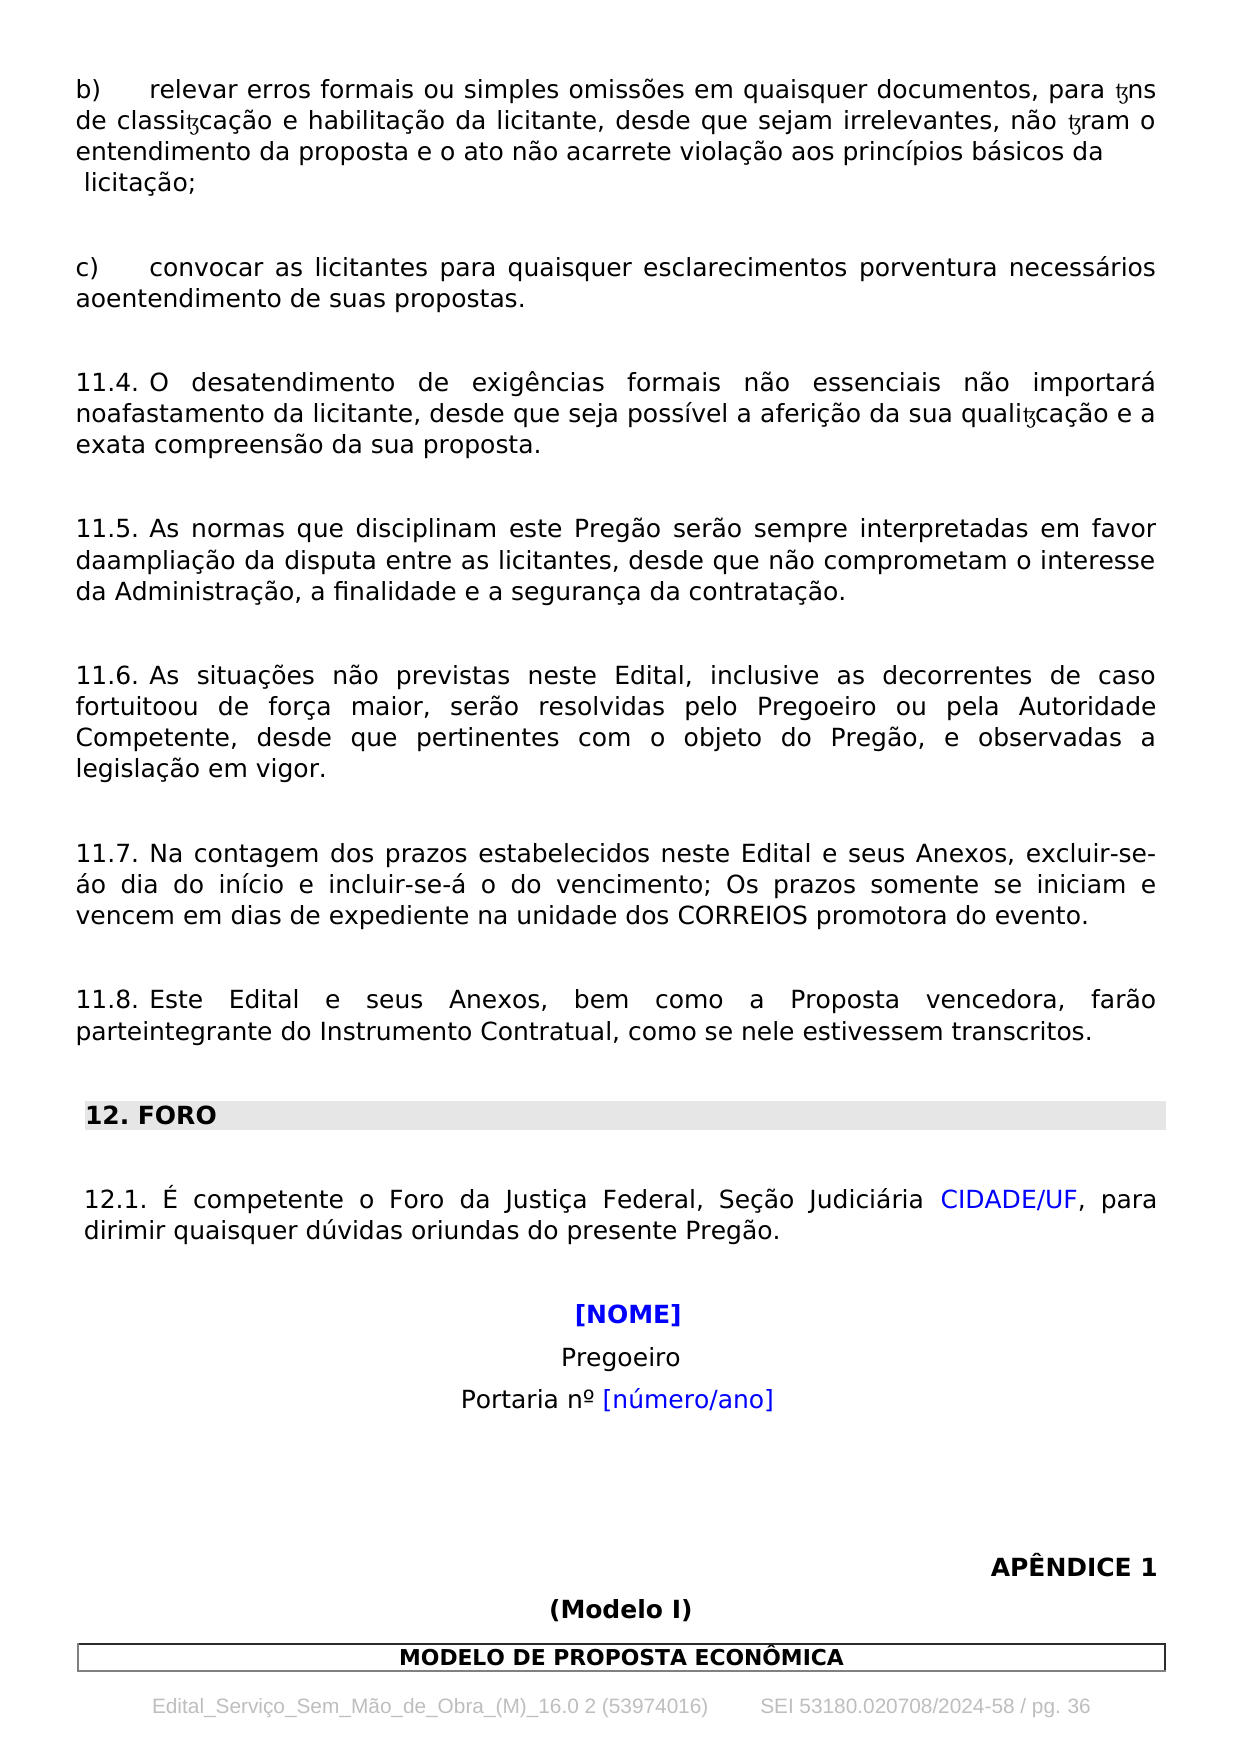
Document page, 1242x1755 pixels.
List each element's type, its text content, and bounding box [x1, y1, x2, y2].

text [NOME] [90, 1301, 1166, 1330]
text Portaria nº [número/ano] [75, 1385, 1159, 1414]
list Este Edital e seus Anexos, bem como a Proposta vencedora, farão parteintegrante do Instrumento Contratual, como se nele estivessem transcritos. [75, 986, 1157, 1046]
subtitle 12. FORO [85, 1101, 1166, 1130]
text licitação; [84, 168, 1157, 198]
list O desatendimento de exigências formais não essenciais não importará noafastamento da licitante, desde que seja possível a aferição da sua qualicação e a exata compreensão da sua proposta. [75, 368, 1157, 459]
text 12.1. É competente o Foro da Justiça Federal, Seção Judiciária CIDADE/UF, para dirimir quaisquer dúvidas oriundas do presente Pregão. [84, 1185, 1157, 1246]
text APÊNDICE 1 [75, 1553, 1158, 1582]
text MODELO DE PROPOSTA ECONÔMICA [79, 1645, 1164, 1670]
text Pregoeiro [86, 1343, 1155, 1372]
list relevar erros formais ou simples omissões em quaisquer documentos, para ns de classicação e habilitação da licitante, desde que sejam irrelevantes, não ram o entendimento da proposta e o ato não acarrete violação aos princípios básicos da [75, 75, 1157, 166]
list Na contagem dos prazos estabelecidos neste Edital e seus Anexos, excluir-se-áo dia do início e incluir-se-á o do vencimento; Os prazos somente se iniciam e vencem em dias de expediente na unidade dos CORREIOS promotora do evento. [75, 839, 1157, 930]
text (Modelo I) [84, 1596, 1157, 1625]
list As normas que disciplinam este Pregão serão sempre interpretadas em favor daampliação da disputa entre as licitantes, desde que não comprometam o interesse da Administração, a finalidade e a segurança da contratação. [75, 515, 1157, 606]
list convocar as licitantes para quaisquer esclarecimentos porventura necessários aoentendimento de suas propostas. [75, 253, 1157, 313]
list As situações não previstas neste Edital, inclusive as decorrentes de caso fortuitoou de força maior, serão resolvidas pelo Pregoeiro ou pela Autoridade Competente, desde que pertinentes com o objeto do Pregão, e observadas a legislação em vigor. [75, 661, 1157, 784]
